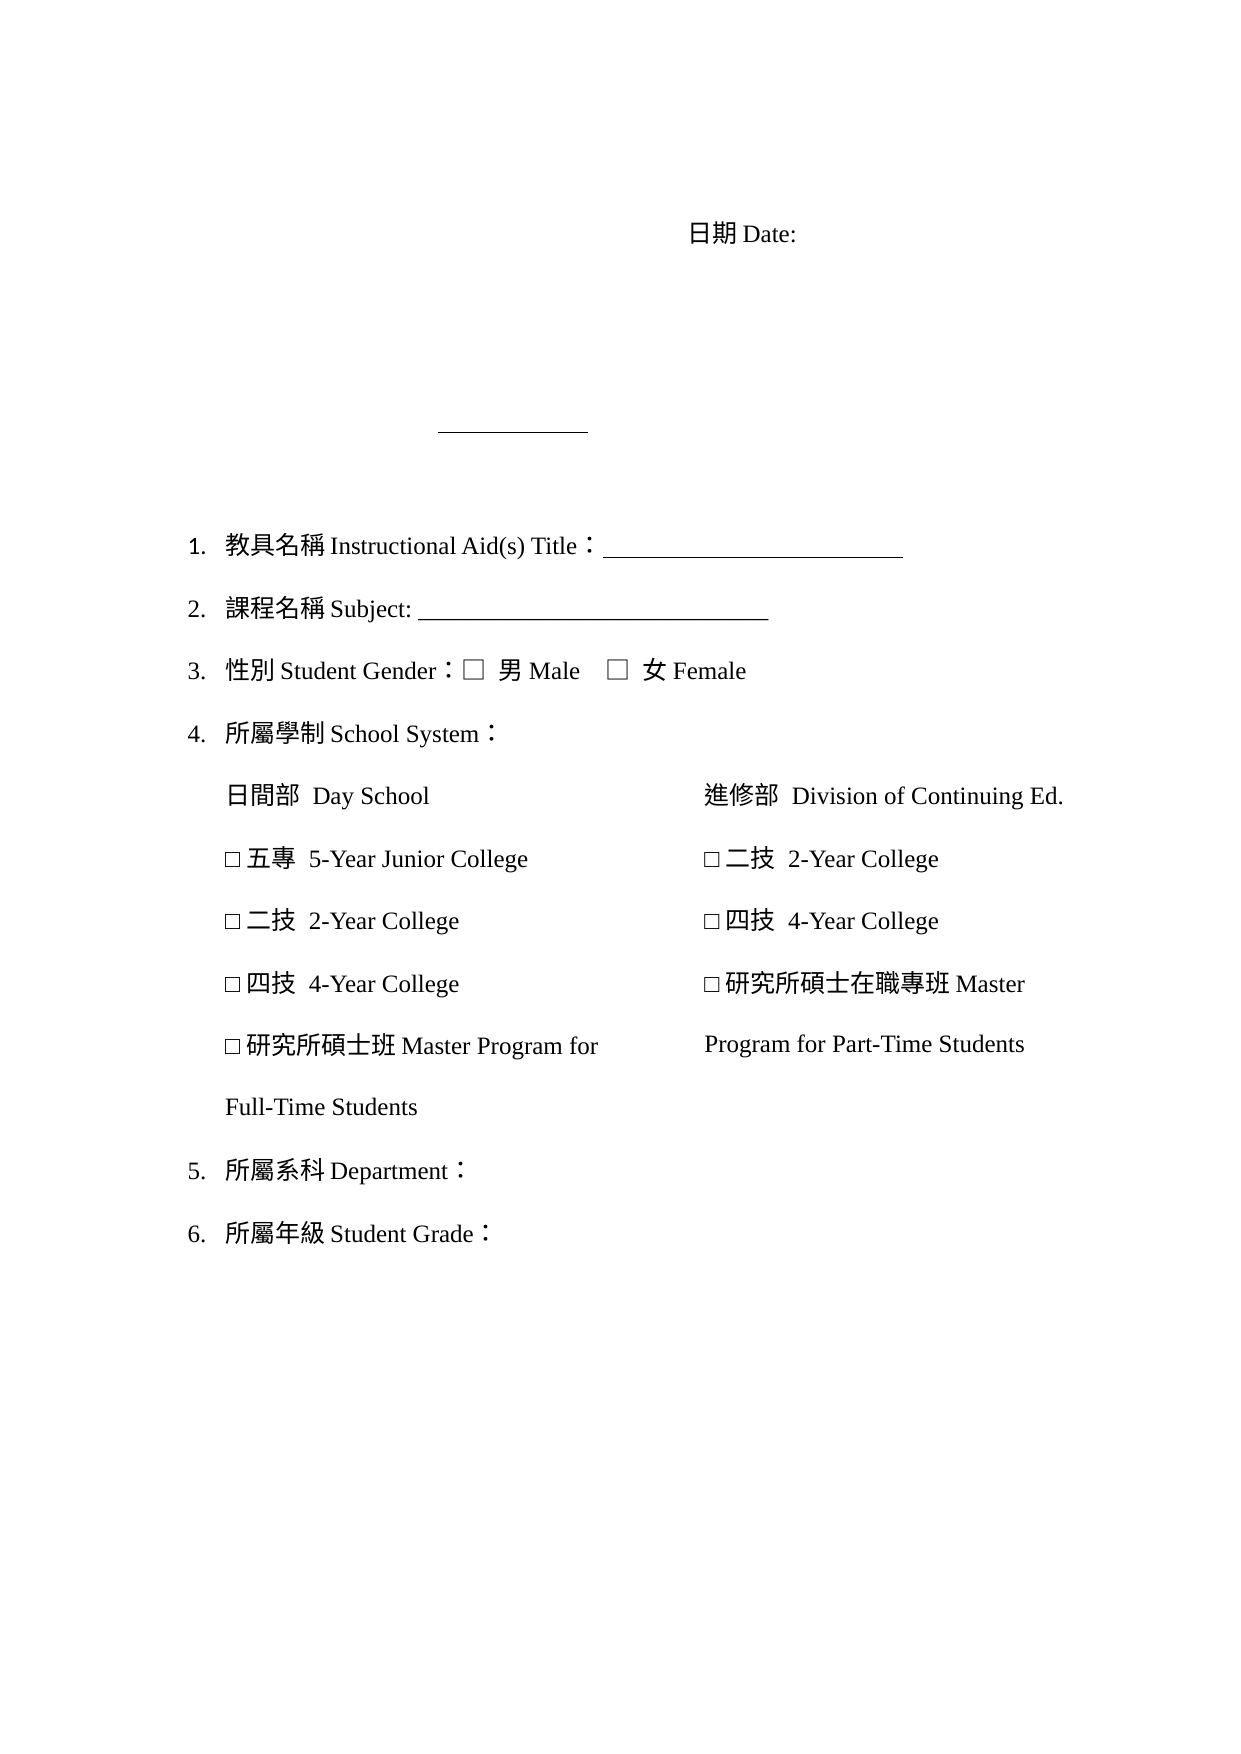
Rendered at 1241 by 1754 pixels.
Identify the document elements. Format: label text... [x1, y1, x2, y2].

table_header 日間部 Day School □ 五專 5-Year Junior College □ 二技 2-Year College □ 四技 4-Year College □ 研究所碩士班Master Program for Full-Time Students [163, 752, 642, 1127]
list 所屬年級Student Grade： [187, 1189, 1053, 1252]
text 日期Date: [637, 189, 1053, 252]
list 教具名稱Instructional Aid(s) Title： [187, 502, 1053, 564]
list 性別Student Gender：□ 男Male □ 女Female [187, 627, 1053, 689]
list 所屬學制School System： [187, 689, 1053, 752]
list 課程名稱Subject: ____________________________ [187, 564, 1053, 627]
list 所屬系科Department： [187, 1127, 1053, 1189]
table_header 進修部 Division of Continuing Ed. □ 二技 2-Year College □ 四技 4-Year College □ 研究所碩士在職專班Master Program for Part-Time Students [642, 752, 1077, 1127]
